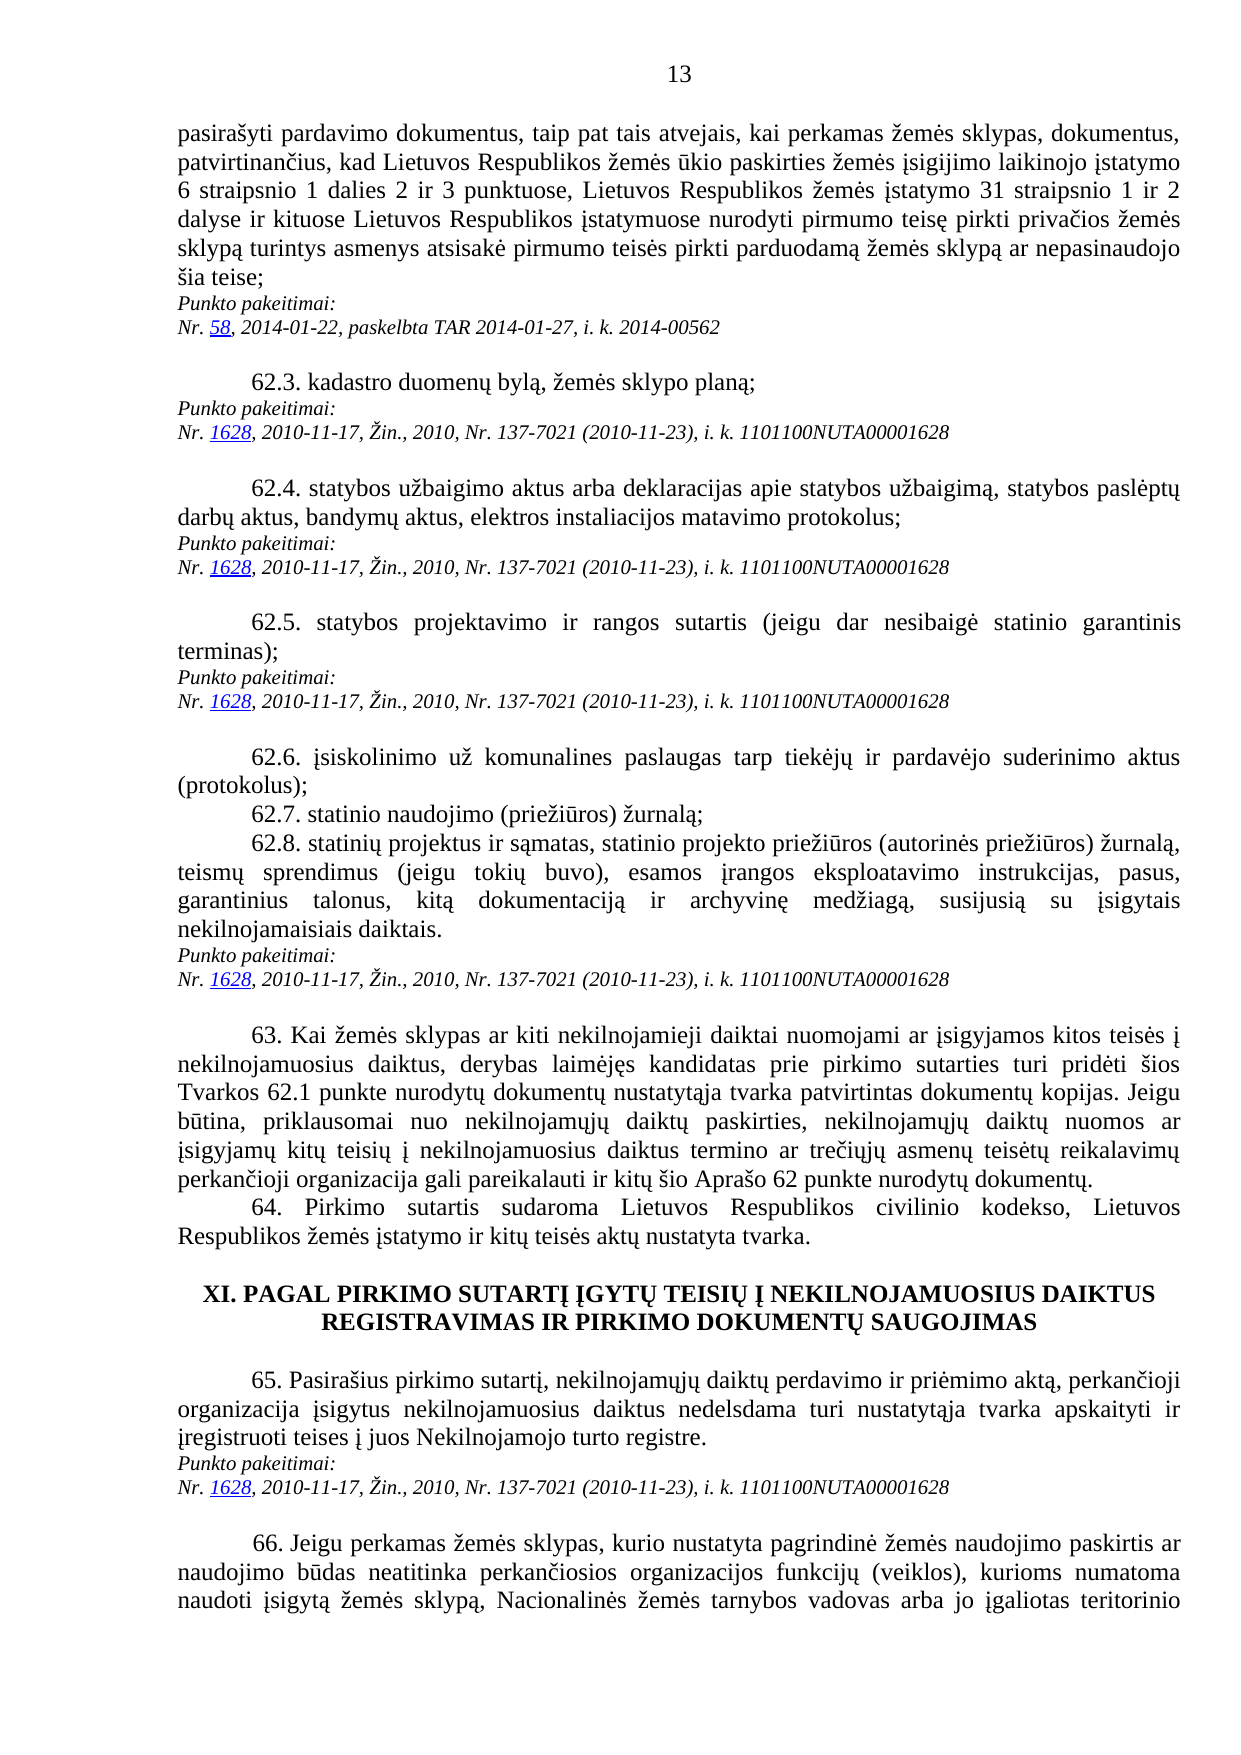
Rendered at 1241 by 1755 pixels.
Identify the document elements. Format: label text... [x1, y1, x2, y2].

text 62.4. statybos užbaigimo aktus arba deklaracijas apie statybos užbaigimą, statybos paslėptų darbų aktus, bandymų aktus, elektros instaliacijos matavimo protokolus; [177, 473, 1181, 531]
text Nr. 1628, 2010-11-17, Žin., 2010, Nr. 137-7021 (2010-11-23), i. k. 1101100NUTA00001628 [177, 967, 1181, 991]
text Punkto pakeitimai: [177, 291, 1181, 315]
text Nr. 1628, 2010-11-17, Žin., 2010, Nr. 137-7021 (2010-11-23), i. k. 1101100NUTA00001628 [177, 420, 1181, 444]
text 62.5. statybos projektavimo ir rangos sutartis (jeigu dar nesibaigė statinio garantinis terminas); [177, 607, 1181, 665]
text 62.3. kadastro duomenų bylą, žemės sklypo planą; [177, 367, 1181, 396]
text Nr. 1628, 2010-11-17, Žin., 2010, Nr. 137-7021 (2010-11-23), i. k. 1101100NUTA00001628 [177, 1475, 1181, 1499]
text 62.6. įsiskolinimo už komunalines paslaugas tarp tiekėjų ir pardavėjo suderinimo aktus (protokolus); [177, 742, 1181, 799]
text XI. Pagal pirkimo sutartį įgytų teisių į nekilnojamuosius daiktus REGISTRAVIMAS IR PIRKIMO DOKUMENTŲ SAUGOJIMAS [177, 1279, 1181, 1336]
text Punkto pakeitimai: [177, 665, 1181, 689]
text 65. Pasirašius pirkimo sutartį, nekilnojamųjų daiktų perdavimo ir priėmimo aktą, perkančioji organizacija įsigytus nekilnojamuosius daiktus nedelsdama turi nustatytąja tvarka apskaityti ir įregistruoti teises į juos Nekilnojamojo turto registre. [177, 1365, 1181, 1451]
text 62.8. statinių projektus ir sąmatas, statinio projekto priežiūros (autorinės priežiūros) žurnalą, teismų sprendimus (jeigu tokių buvo), esamos įrangos eksploatavimo instrukcijas, pasus, garantinius talonus, kitą dokumentaciją ir archyvinę medžiagą, susijusią su įsigytais nekilnojamaisiais daiktais. [177, 828, 1181, 943]
text Nr. 1628, 2010-11-17, Žin., 2010, Nr. 137-7021 (2010-11-23), i. k. 1101100NUTA00001628 [177, 689, 1181, 713]
text 62.7. statinio naudojimo (priežiūros) žurnalą; [177, 799, 1181, 828]
text Punkto pakeitimai: [177, 396, 1181, 420]
text Nr. 58, 2014-01-22, paskelbta TAR 2014-01-27, i. k. 2014-00562 [177, 315, 1181, 339]
text 66. Jeigu perkamas žemės sklypas, kurio nustatyta pagrindinė žemės naudojimo paskirtis ar naudojimo būdas neatitinka perkančiosios organizacijos funkcijų (veiklos), kurioms numatoma naudoti įsigytą žemės sklypą, Nacionalinės žemės tarnybos vadovas arba jo įgaliotas teritorinio [177, 1528, 1181, 1614]
text Punkto pakeitimai: [177, 531, 1181, 555]
text 64. Pirkimo sutartis sudaroma Lietuvos Respublikos civilinio kodekso, Lietuvos Respublikos žemės įstatymo ir kitų teisės aktų nustatyta tvarka. [177, 1192, 1181, 1250]
text Punkto pakeitimai: [177, 943, 1181, 967]
text 63. Kai žemės sklypas ar kiti nekilnojamieji daiktai nuomojami ar įsigyjamos kitos teisės į nekilnojamuosius daiktus, derybas laimėjęs kandidatas prie pirkimo sutarties turi pridėti šios Tvarkos 62.1 punkte nurodytų dokumentų nustatytąja tvarka patvirtintas dokumentų kopijas. Jeigu būtina, priklausomai nuo nekilnojamųjų daiktų paskirties, nekilnojamųjų daiktų nuomos ar įsigyjamų kitų teisių į nekilnojamuosius daiktus termino ar trečiųjų asmenų teisėtų reikalavimų perkančioji organizacija gali pareikalauti ir kitų šio Aprašo 62 punkte nurodytų dokumentų. [177, 1020, 1181, 1192]
text Punkto pakeitimai: [177, 1451, 1181, 1475]
text pasirašyti pardavimo dokumentus, taip pat tais atvejais, kai perkamas žemės sklypas, dokumentus, patvirtinančius, kad Lietuvos Respublikos žemės ūkio paskirties žemės įsigijimo laikinojo įstatymo 6 straipsnio 1 dalies 2 ir 3 punktuose, Lietuvos Respublikos žemės įstatymo 31 straipsnio 1 ir 2 dalyse ir kituose Lietuvos Respublikos įstatymuose nurodyti pirmumo teisę pirkti privačios žemės sklypą turintys asmenys atsisakė pirmumo teisės pirkti parduodamą žemės sklypą ar nepasinaudojo šia teise; [177, 118, 1181, 291]
text Nr. 1628, 2010-11-17, Žin., 2010, Nr. 137-7021 (2010-11-23), i. k. 1101100NUTA00001628 [177, 555, 1181, 579]
